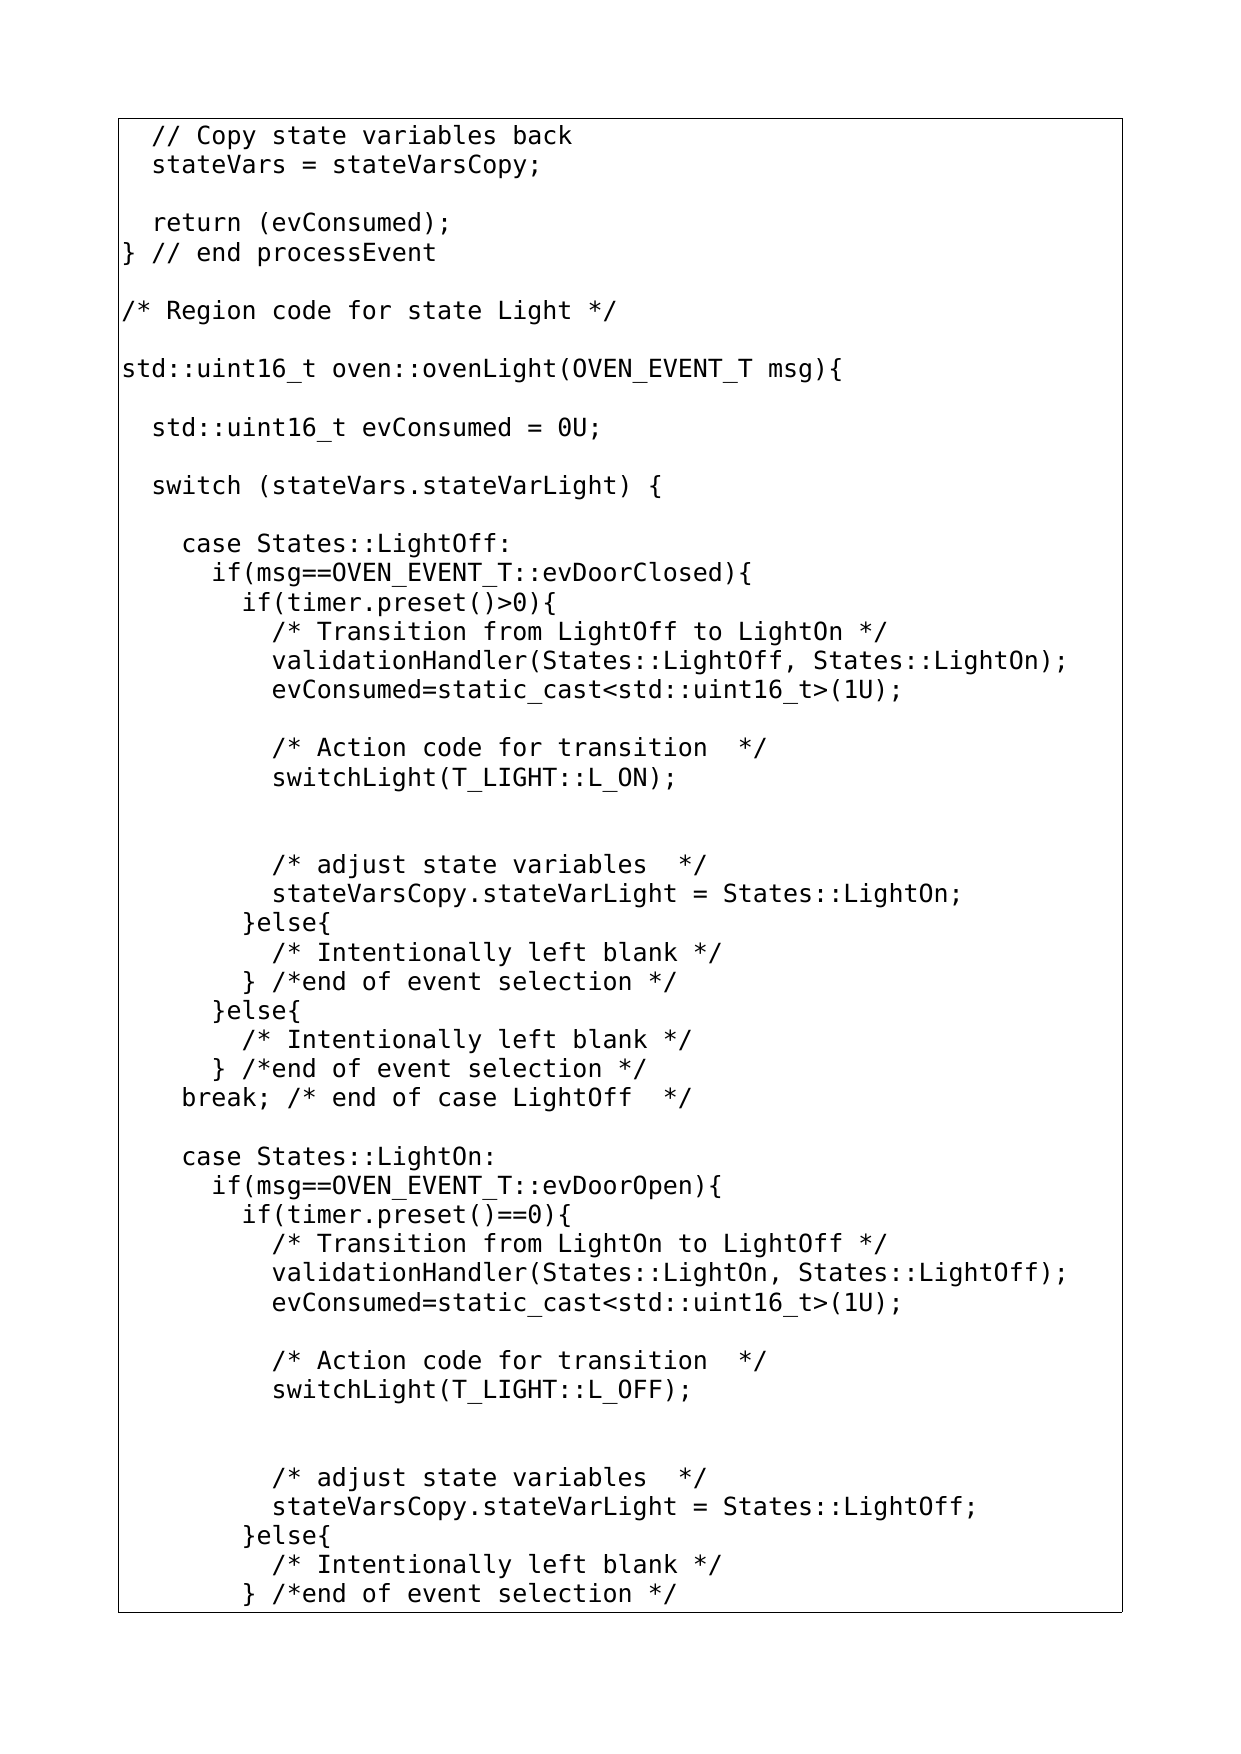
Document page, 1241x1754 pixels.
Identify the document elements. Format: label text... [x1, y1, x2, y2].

table_header // Copy state variables back stateVars = stateVarsCopy; return (evConsumed); } // end processEvent /* Region code for state Light */ std::uint16_t oven::ovenLight(OVEN_EVENT_T msg){ std::uint16_t evConsumed = 0U; switch (stateVars.stateVarLight) { case States::LightOff: if(msg==OVEN_EVENT_T::evDoorClosed){ if(timer.preset()>0){ /* Transition from LightOff to LightOn */ validationHandler(States::LightOff, States::LightOn); evConsumed=static_cast<std::uint16_t>(1U); /* Action code for transition */ switchLight(T_LIGHT::L_ON); /* adjust state variables */ stateVarsCopy.stateVarLight = States::LightOn; }else{ /* Intentionally left blank */ } /*end of event selection */ }else{ /* Intentionally left blank */ } /*end of event selection */ break; /* end of case LightOff */ case States::LightOn: if(msg==OVEN_EVENT_T::evDoorOpen){ if(timer.preset()==0){ /* Transition from LightOn to LightOff */ validationHandler(States::LightOn, States::LightOff); evConsumed=static_cast<std::uint16_t>(1U); /* Action code for transition */ switchLight(T_LIGHT::L_OFF); /* adjust state variables */ stateVarsCopy.stateVarLight = States::LightOff; }else{ /* Intentionally left blank */ } /*end of event selection */ [119, 119, 1122, 1612]
